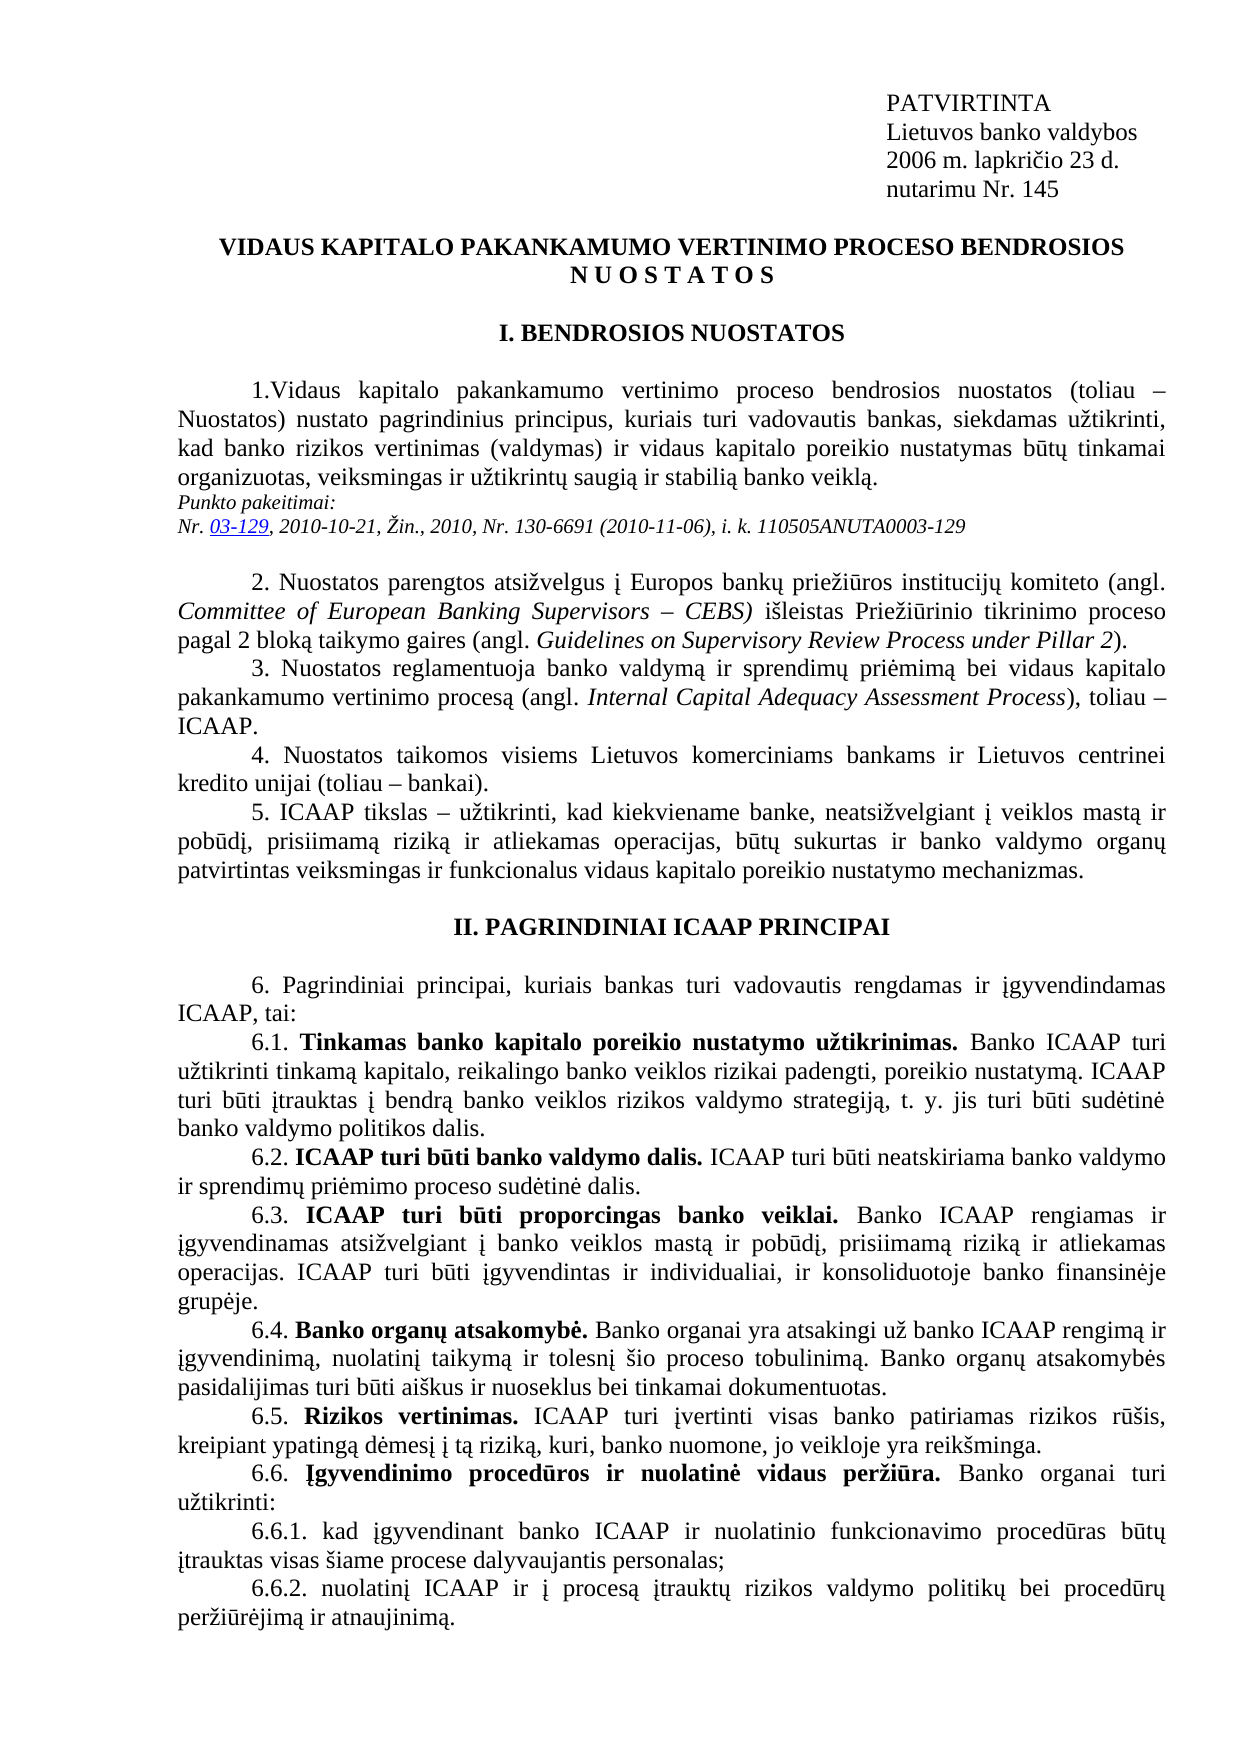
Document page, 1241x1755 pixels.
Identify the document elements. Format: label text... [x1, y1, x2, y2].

text 3. Nuostatos reglamentuoja banko valdymą ir sprendimų priėmimą bei vidaus kapitalo pakankamumo vertinimo procesą (angl. Internal Capital Adequacy Assessment Process), toliau – ICAAP. [177, 653, 1166, 740]
text 6.6.1. kad įgyvendinant banko ICAAP ir nuolatinio funkcionavimo procedūras būtų įtrauktas visas šiame procese dalyvaujantis personalas; [177, 1516, 1166, 1573]
text 1.Vidaus kapitalo pakankamumo vertinimo proceso bendrosios nuostatos (toliau – Nuostatos) nustato pagrindinius principus, kuriais turi vadovautis bankas, siekdamas užtikrinti, kad banko rizikos vertinimas (valdymas) ir vidaus kapitalo poreikio nustatymas būtų tinkamai organizuotas, veiksmingas ir užtikrintų saugią ir stabilią banko veiklą. [177, 375, 1166, 490]
text 6.2. ICAAP turi būti banko valdymo dalis. ICAAP turi būti neatskiriama banko valdymo ir sprendimų priėmimo proceso sudėtinė dalis. [177, 1142, 1166, 1200]
text I. BENDROSIOS NUOSTATOS [177, 318, 1166, 347]
text 6.6.2. nuolatinį ICAAP ir į procesą įtrauktų rizikos valdymo politikų bei procedūrų peržiūrėjimą ir atnaujinimą. [177, 1573, 1166, 1631]
text 2006 m. lapkričio 23 d. [886, 145, 1166, 174]
text 6.4. Banko organų atsakomybė. Banko organai yra atsakingi už banko ICAAP rengimą ir įgyvendinimą, nuolatinį taikymą ir tolesnį šio proceso tobulinimą. Banko organų atsakomybės pasidalijimas turi būti aiškus ir nuoseklus bei tinkamai dokumentuotas. [177, 1315, 1166, 1401]
text 6. Pagrindiniai principai, kuriais bankas turi vadovautis rengdamas ir įgyvendindamas ICAAP, tai: [177, 970, 1166, 1027]
text 6.5. Rizikos vertinimas. ICAAP turi įvertinti visas banko patiriamas rizikos rūšis, kreipiant ypatingą dėmesį į tą riziką, kuri, banko nuomone, jo veikloje yra reikšminga. [177, 1401, 1166, 1458]
text NUOSTATOS [177, 260, 1166, 289]
text 5. ICAAP tikslas – užtikrinti, kad kiekviename banke, neatsižvelgiant į veiklos mastą ir pobūdį, prisiimamą riziką ir atliekamas operacijas, būtų sukurtas ir banko valdymo organų patvirtintas veiksmingas ir funkcionalus vidaus kapitalo poreikio nustatymo mechanizmas. [177, 797, 1166, 883]
text nutarimu Nr. 145 [886, 174, 1166, 203]
text Lietuvos banko valdybos [886, 117, 1166, 145]
text Nr. 03-129, 2010-10-21, Žin., 2010, Nr. 130-6691 (2010-11-06), i. k. 110505ANUTA0003-129 [177, 514, 1166, 538]
text II. PAGRINDINIAI ICAAP PRINCIPAI [177, 912, 1166, 941]
text 6.6. Įgyvendinimo procedūros ir nuolatinė vidaus peržiūra. Banko organai turi užtikrinti: [177, 1458, 1166, 1516]
text Punkto pakeitimai: [177, 490, 1166, 514]
text 4. Nuostatos taikomos visiems Lietuvos komerciniams bankams ir Lietuvos centrinei kredito unijai (toliau – bankai). [177, 740, 1166, 797]
text 2. Nuostatos parengtos atsižvelgus į Europos bankų priežiūros institucijų komiteto (angl. Committee of European Banking Supervisors – CEBS) išleistas Priežiūrinio tikrinimo proceso pagal 2 bloką taikymo gaires (angl. Guidelines on Supervisory Review Process under Pillar 2). [177, 567, 1166, 653]
text PATVIRTINTA [886, 88, 1166, 117]
text VIDAUS KAPITALO PAKANKAMUMO VERTINIMO PROCESO BENDROSIOS [177, 232, 1166, 260]
text 6.3. ICAAP turi būti proporcingas banko veiklai. Banko ICAAP rengiamas ir įgyvendinamas atsižvelgiant į banko veiklos mastą ir pobūdį, prisiimamą riziką ir atliekamas operacijas. ICAAP turi būti įgyvendintas ir individualiai, ir konsoliduotoje banko finansinėje grupėje. [177, 1200, 1166, 1315]
text 6.1. Tinkamas banko kapitalo poreikio nustatymo užtikrinimas. Banko ICAAP turi užtikrinti tinkamą kapitalo, reikalingo banko veiklos rizikai padengti, poreikio nustatymą. ICAAP turi būti įtrauktas į bendrą banko veiklos rizikos valdymo strategiją, t. y. jis turi būti sudėtinė banko valdymo politikos dalis. [177, 1027, 1166, 1142]
